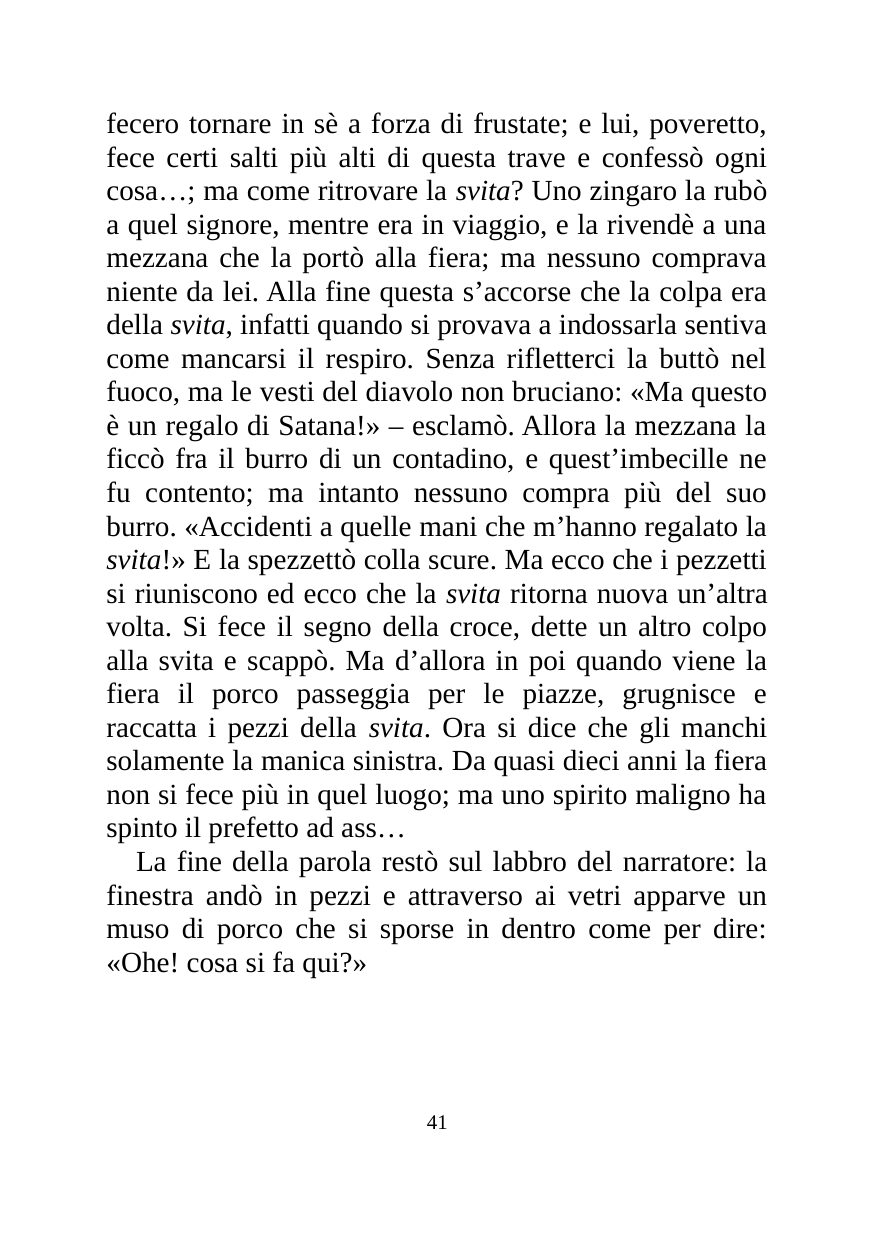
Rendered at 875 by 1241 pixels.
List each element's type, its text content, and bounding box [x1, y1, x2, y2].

text La fine della parola restò sul labbro del narratore: la finestra andò in pezzi e attraverso ai vetri apparve un muso di porco che si sporse in dentro come per dire: «Ohe! cosa si fa qui?» [106, 844, 768, 978]
text fecero tornare in sè a forza di frustate; e lui, poveretto, fece certi salti più alti di questa trave e confessò ogni cosa…; ma come ritrovare la svita? Uno zingaro la rubò a quel signore, mentre era in viaggio, e la rivendè a una mezzana che la portò alla fiera; ma nessuno comprava niente da lei. Alla fine questa s’accorse che la colpa era della svita, infatti quando si provava a indossarla sentiva come mancarsi il respiro. Senza rifletterci la buttò nel fuoco, ma le vesti del diavolo non bruciano: «Ma questo è un regalo di Satana!» – esclamò. Allora la mezzana la ficcò fra il burro di un contadino, e quest’imbecille ne fu contento; ma intanto nessuno compra più del suo burro. «Accidenti a quelle mani che m’hanno regalato la svita!» E la spezzettò colla scure. Ma ecco che i pezzetti si riuniscono ed ecco che la svita ritorna nuova un’altra volta. Si fece il segno della croce, dette un altro colpo alla svita e scappò. Ma d’allora in poi quando viene la fiera il porco passeggia per le piazze, grugnisce e raccatta i pezzi della svita. Ora si dice che gli manchi solamente la manica sinistra. Da quasi dieci anni la fiera non si fece più in quel luogo; ma uno spirito maligno ha spinto il prefetto ad ass… [106, 106, 768, 844]
